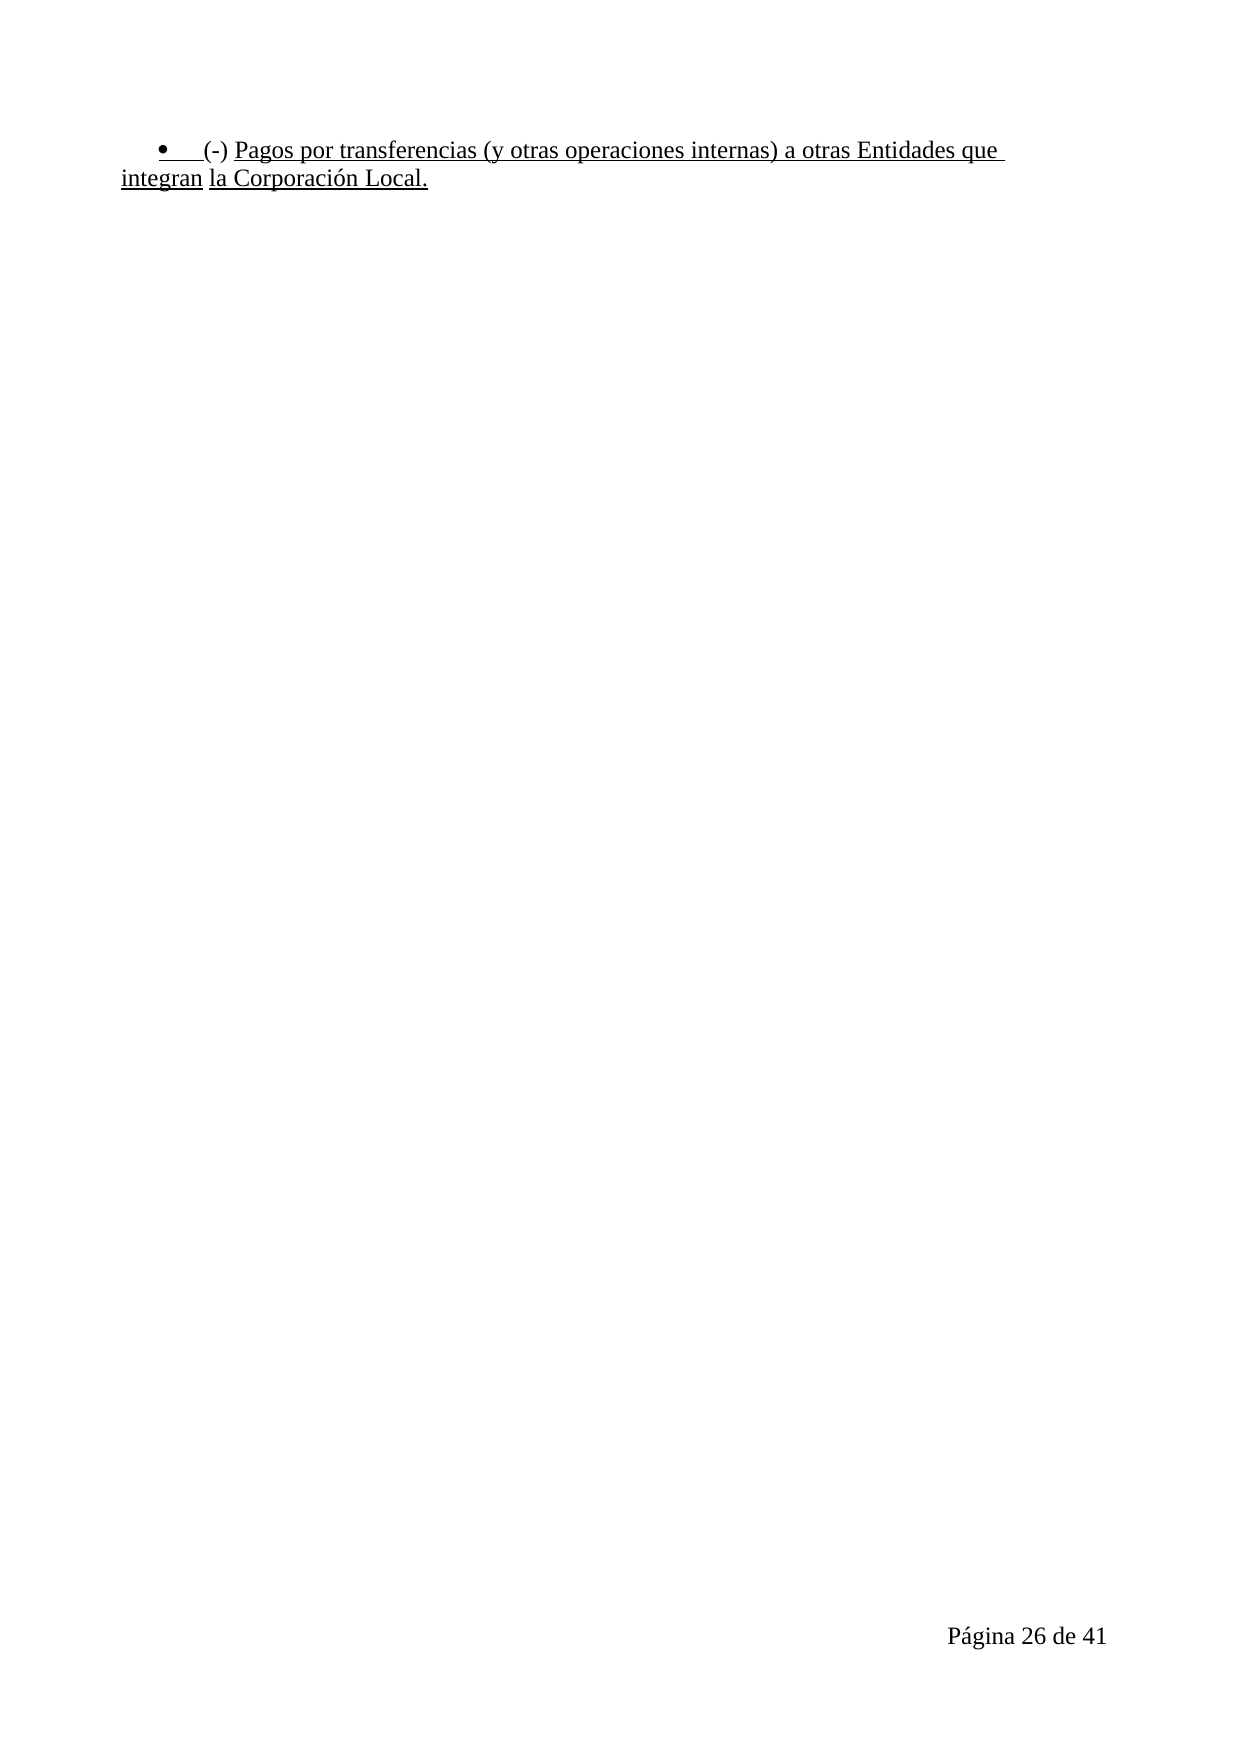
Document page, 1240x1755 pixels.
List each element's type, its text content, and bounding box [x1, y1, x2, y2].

list (-) Pagos por transferencias (y otras operaciones internas) a otras Entidades que integran la Corporación Local. [121, 135, 1085, 192]
